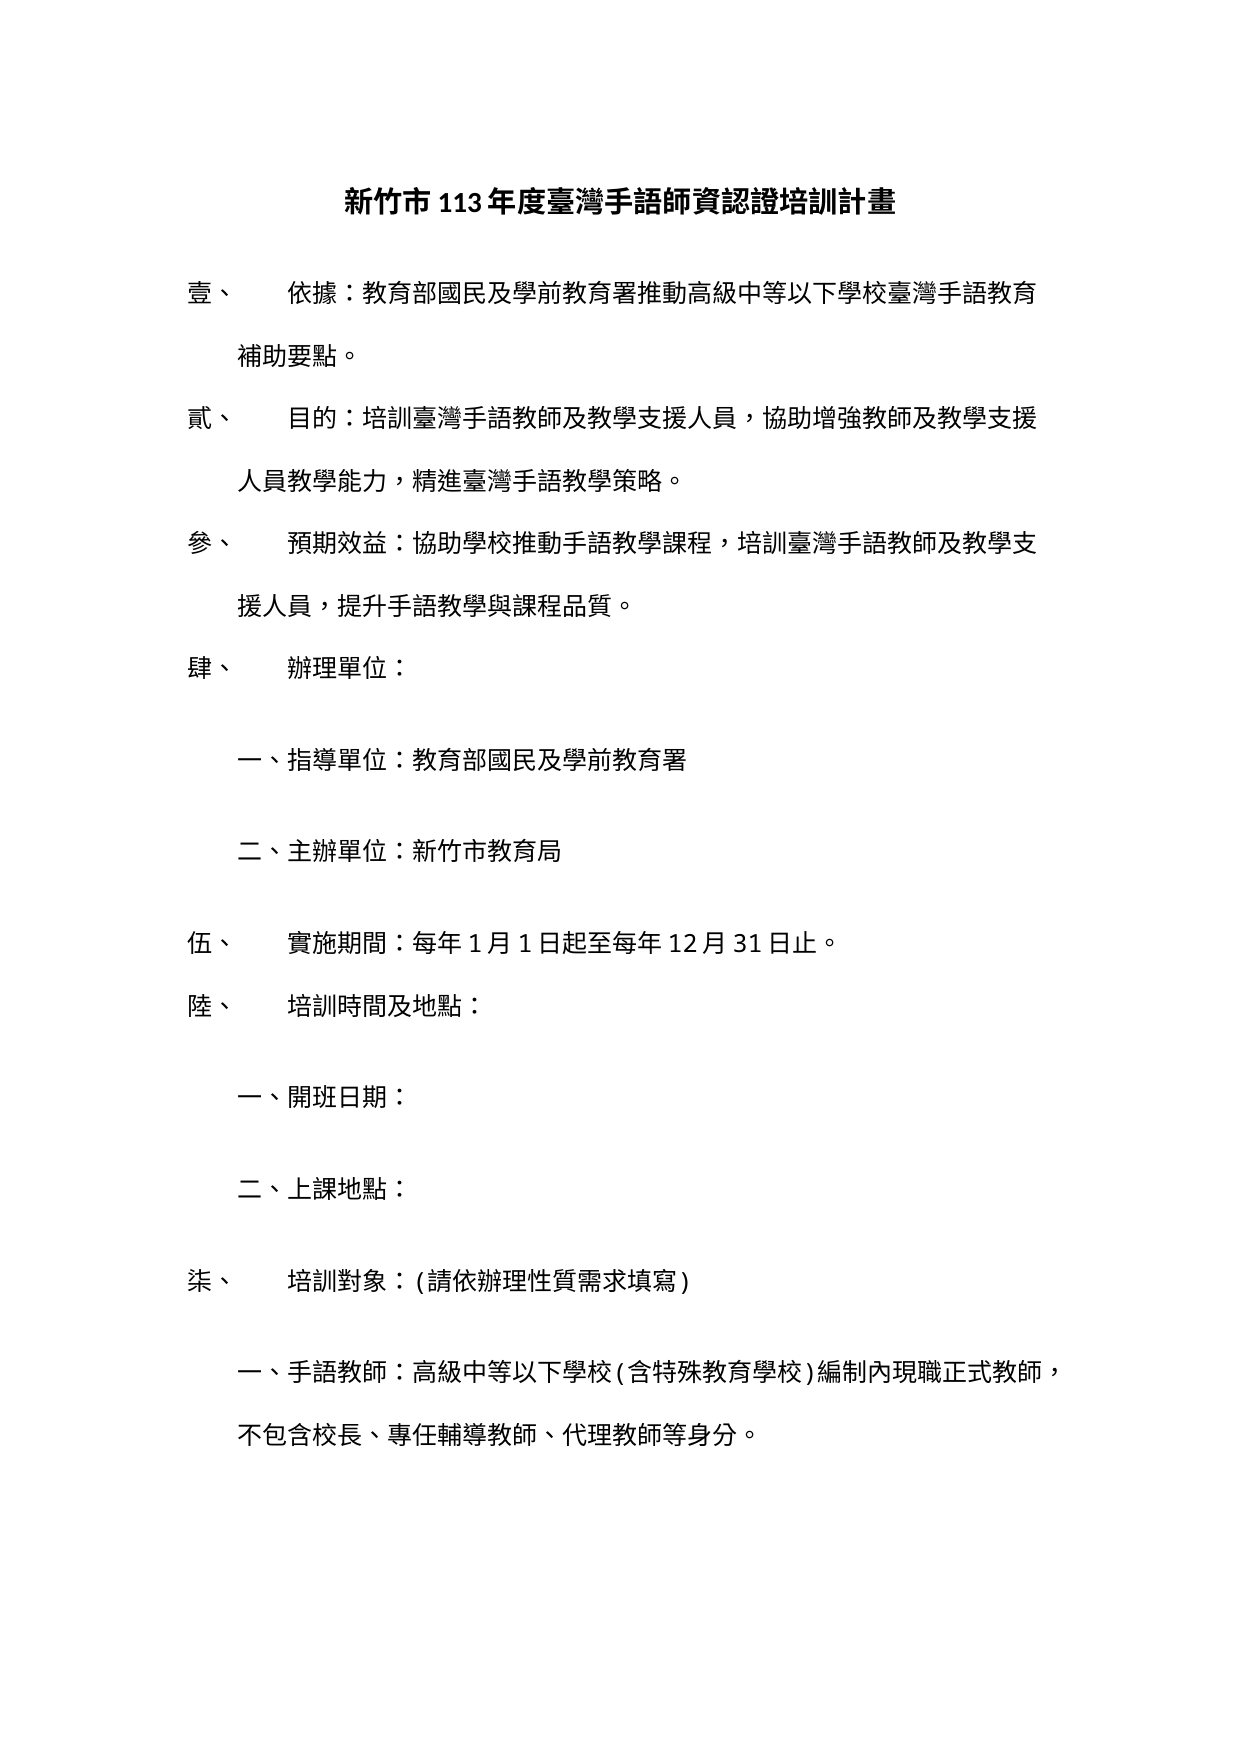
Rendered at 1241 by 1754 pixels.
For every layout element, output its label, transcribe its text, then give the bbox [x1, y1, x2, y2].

list 辦理單位： [187, 625, 1053, 687]
list 培訓對象：(請依辦理性質需求填寫) [187, 1237, 1053, 1300]
text 新竹市113年度臺灣手語師資認證培訓計畫 [187, 158, 1053, 221]
list 實施期間：每年1月1日起至每年12月31日止。 [187, 900, 1053, 962]
text 一、開班日期： [237, 1054, 1053, 1117]
text 一、手語教師：高級中等以下學校(含特殊教育學校)編制內現職正式教師，不包含校長、專任輔導教師、代理教師等身分。 [237, 1329, 1053, 1454]
list 目的：培訓臺灣手語教師及教學支援人員，協助增強教師及教學支援人員教學能力，精進臺灣手語教學策略。 [187, 375, 1053, 500]
list 培訓時間及地點： [187, 962, 1053, 1025]
text 一、指導單位：教育部國民及學前教育署 [237, 717, 1053, 779]
list 預期效益：協助學校推動手語教學課程，培訓臺灣手語教師及教學支援人員，提升手語教學與課程品質。 [187, 500, 1053, 625]
list 依據：教育部國民及學前教育署推動高級中等以下學校臺灣手語教育補助要點。 [187, 250, 1053, 375]
text 二、主辦單位：新竹市教育局 [237, 808, 1053, 871]
text 二、上課地點： [237, 1146, 1053, 1208]
